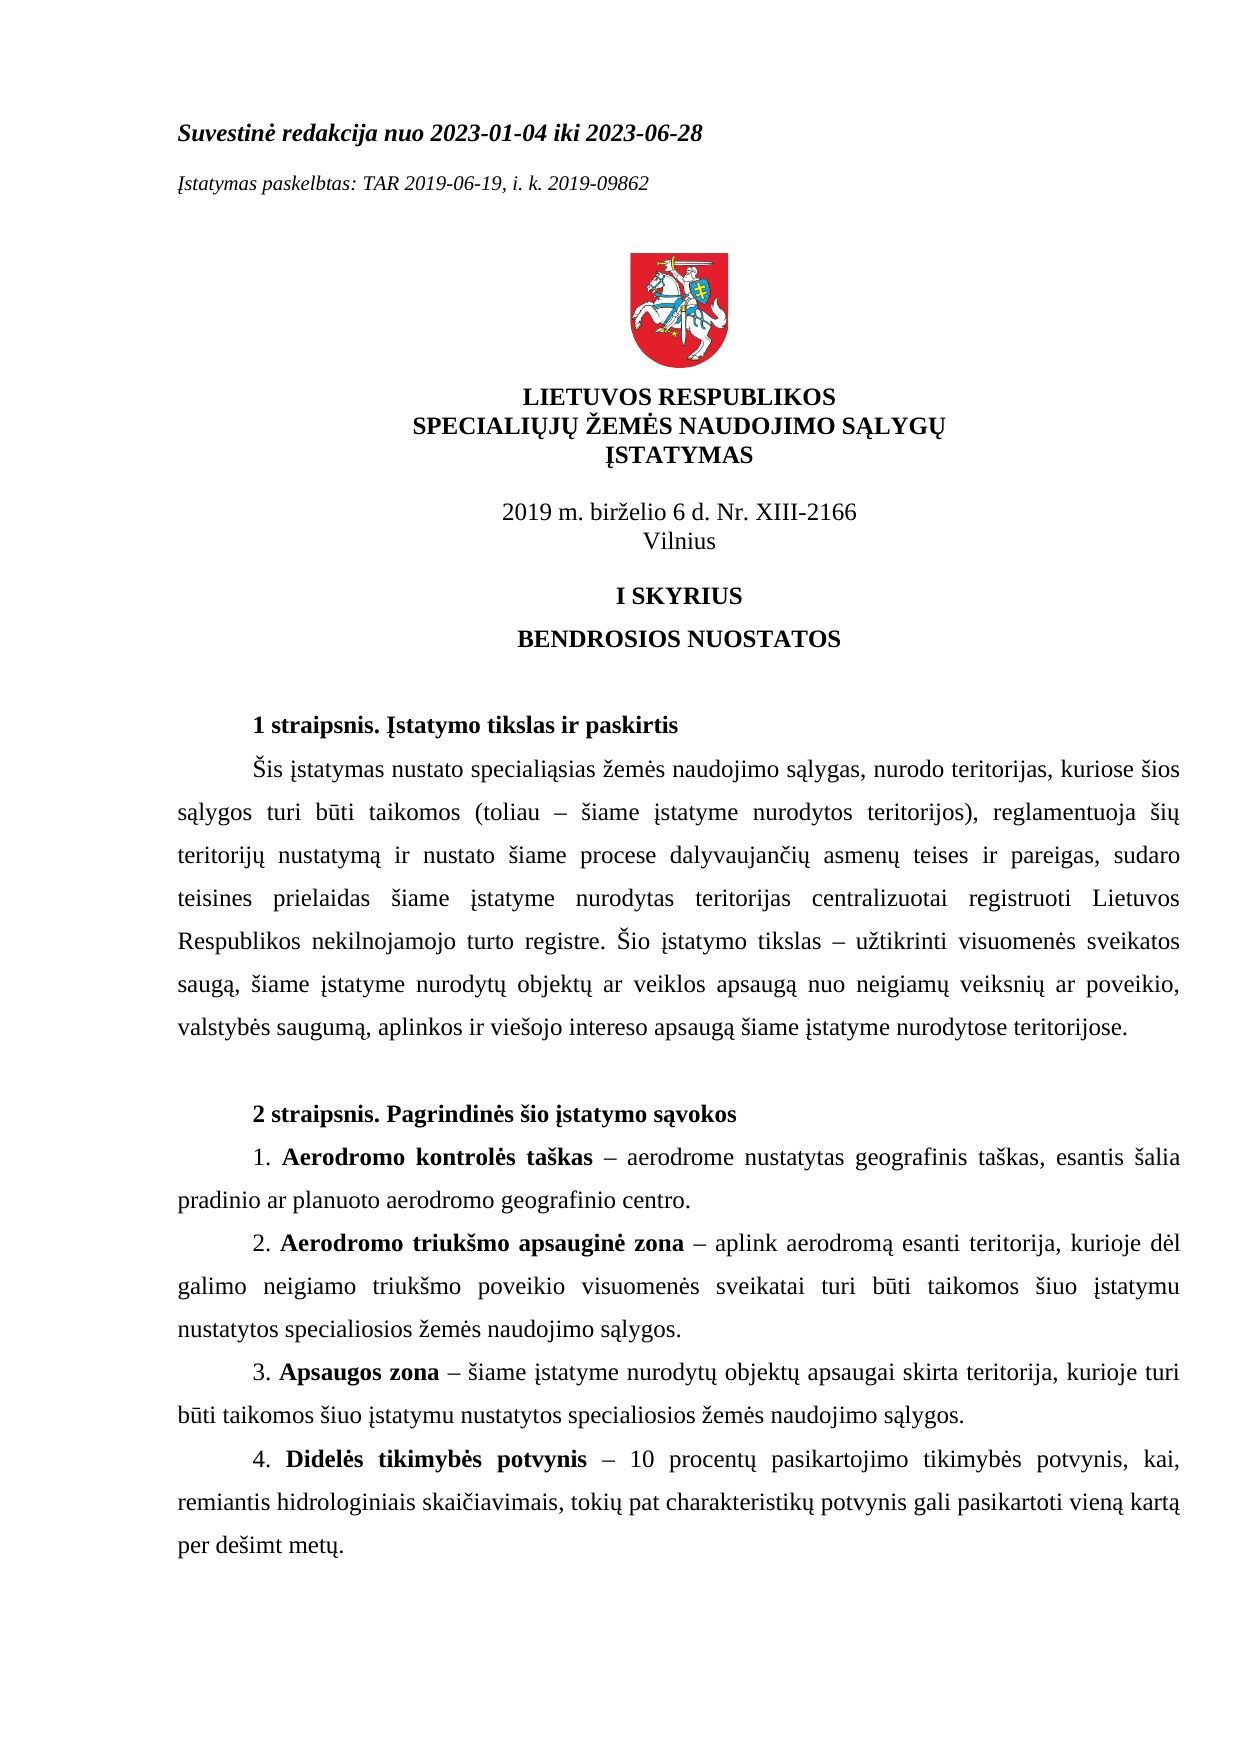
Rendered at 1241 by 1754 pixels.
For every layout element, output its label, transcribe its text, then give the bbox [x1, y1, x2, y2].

text BENDROSIOS NUOSTATOS [177, 624, 1181, 653]
text Vilnius [177, 526, 1181, 555]
text 1. Aerodromo kontrolės taškas – aerodrome nustatytas geografinis taškas, esantis šalia pradinio ar planuoto aerodromo geografinio centro. [177, 1142, 1181, 1214]
text 4. Didelės tikimybės potvynis – 10 procentų pasikartojimo tikimybės potvynis, kai, remiantis hidrologiniais skaičiavimais, tokių pat charakteristikų potvynis gali pasikartoti vieną kartą per dešimt metų. [177, 1444, 1181, 1559]
text Šis įstatymas nustato specialiąsias žemės naudojimo sąlygas, nurodo teritorijas, kuriose šios sąlygos turi būti taikomos (toliau – šiame įstatyme nurodytos teritorijos), reglamentuoja šių teritorijų nustatymą ir nustato šiame procese dalyvaujančių asmenų teises ir pareigas, sudaro teisines prielaidas šiame įstatyme nurodytas teritorijas centralizuotai registruoti Lietuvos Respublikos nekilnojamojo turto registre. Šio įstatymo tikslas – užtikrinti visuomenės sveikatos saugą, šiame įstatyme nurodytų objektų ar veiklos apsaugą nuo neigiamų veiksnių ar poveikio, valstybės saugumą, aplinkos ir viešojo intereso apsaugą šiame įstatyme nurodytose teritorijose. [177, 754, 1181, 1041]
text LIETUVOS RESPUBLIKOS [177, 382, 1181, 411]
text ĮSTATYMAS [177, 440, 1181, 468]
text 2 straipsnis. Pagrindinės šio įstatymo sąvokos [177, 1099, 1181, 1127]
text Įstatymas paskelbtas: TAR 2019-06-19, i. k. 2019-09862 [177, 171, 1181, 195]
text 2. Aerodromo triukšmo apsauginė zona – aplink aerodromą esanti teritorija, kurioje dėl galimo neigiamo triukšmo poveikio visuomenės sveikatai turi būti taikomos šiuo įstatymu nustatytos specialiosios žemės naudojimo sąlygos. [177, 1228, 1181, 1343]
text SPECIALIŲJŲ ŽEMĖS NAUDOJIMO SĄLYGŲ [177, 411, 1181, 440]
text I SKYRIUS [177, 581, 1181, 610]
text 3. Apsaugos zona – šiame įstatyme nurodytų objektų apsaugai skirta teritorija, kurioje turi būti taikomos šiuo įstatymu nustatytos specialiosios žemės naudojimo sąlygos. [177, 1357, 1181, 1429]
text Suvestinė redakcija nuo 2023-01-04 iki 2023-06-28 [177, 118, 1181, 147]
text 1 straipsnis. Įstatymo tikslas ir paskirtis [177, 711, 1181, 739]
text 2019 m. birželio 6 d. Nr. XIII-2166 [177, 497, 1181, 526]
